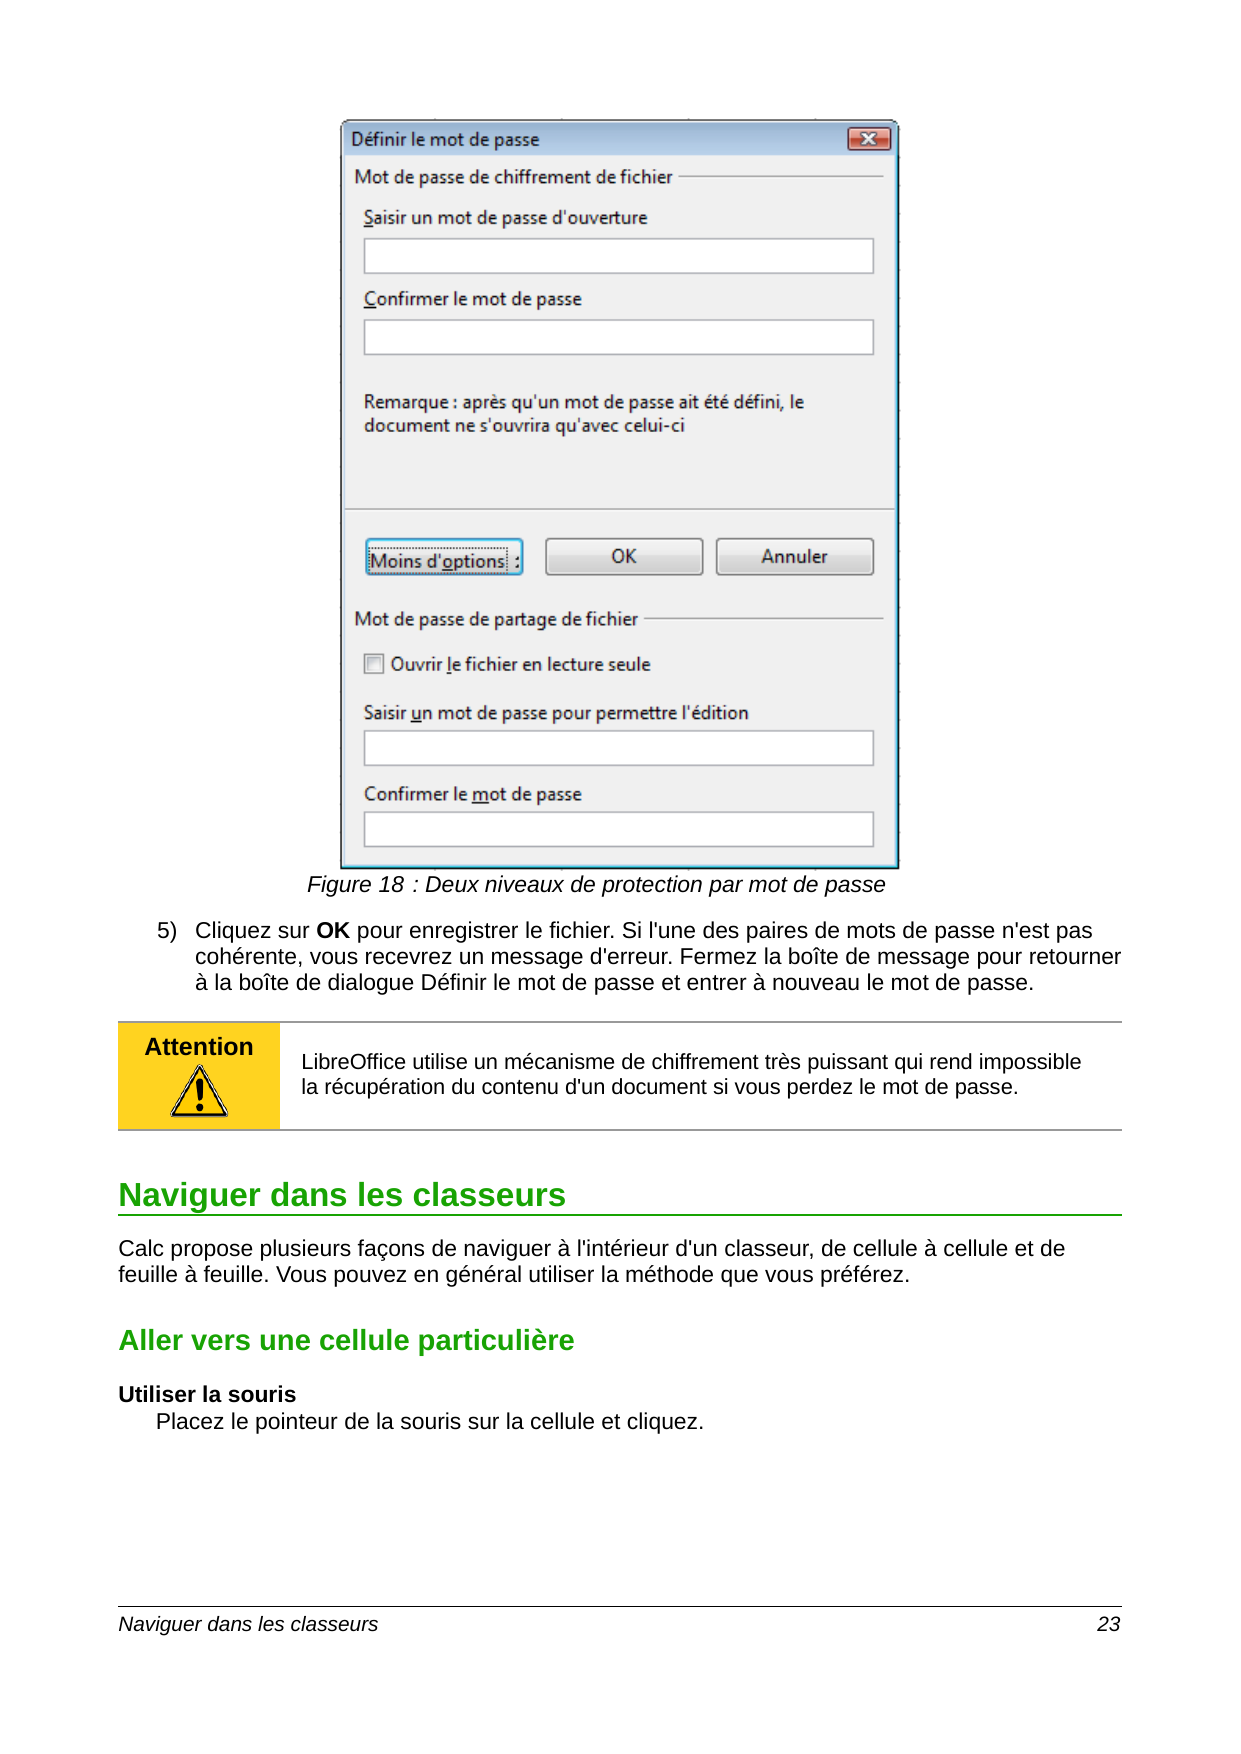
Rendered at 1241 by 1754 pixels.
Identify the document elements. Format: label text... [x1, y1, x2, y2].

picture [166, 1060, 232, 1121]
text Utiliser la souris [118, 1381, 1122, 1408]
list Cliquez sur OK pour enregistrer le fichier. Si l'une des paires de mots de passe n'est pas cohérente, vous recevrez un message d'erreur. Fermez la boîte de message pour retourner à la boîte de dialogue Définir le mot de passe et entrer à nouveau le mot de passe. [177, 917, 1122, 996]
subtitle Aller vers une cellule particulière [118, 1323, 1122, 1357]
text Figure 18 : Deux niveaux de protection par mot de passe [307, 118, 933, 897]
table_header LibreOffice utilise un mécanisme de chiffrement très puissant qui rend impossible la récupération du contenu d'un document si vous perdez le mot de passe. [280, 1023, 1122, 1129]
subtitle Naviguer dans les classeurs [118, 1175, 1122, 1214]
text Placez le pointeur de la souris sur la cellule et cliquez. [156, 1408, 1122, 1434]
table_header Attention [118, 1023, 280, 1129]
picture [339, 118, 901, 871]
text Calc propose plusieurs façons de naviguer à l'intérieur d'un classeur, de cellule à cellule et de feuille à feuille. Vous pouvez en général utiliser la méthode que vous préférez. [118, 1235, 1122, 1287]
